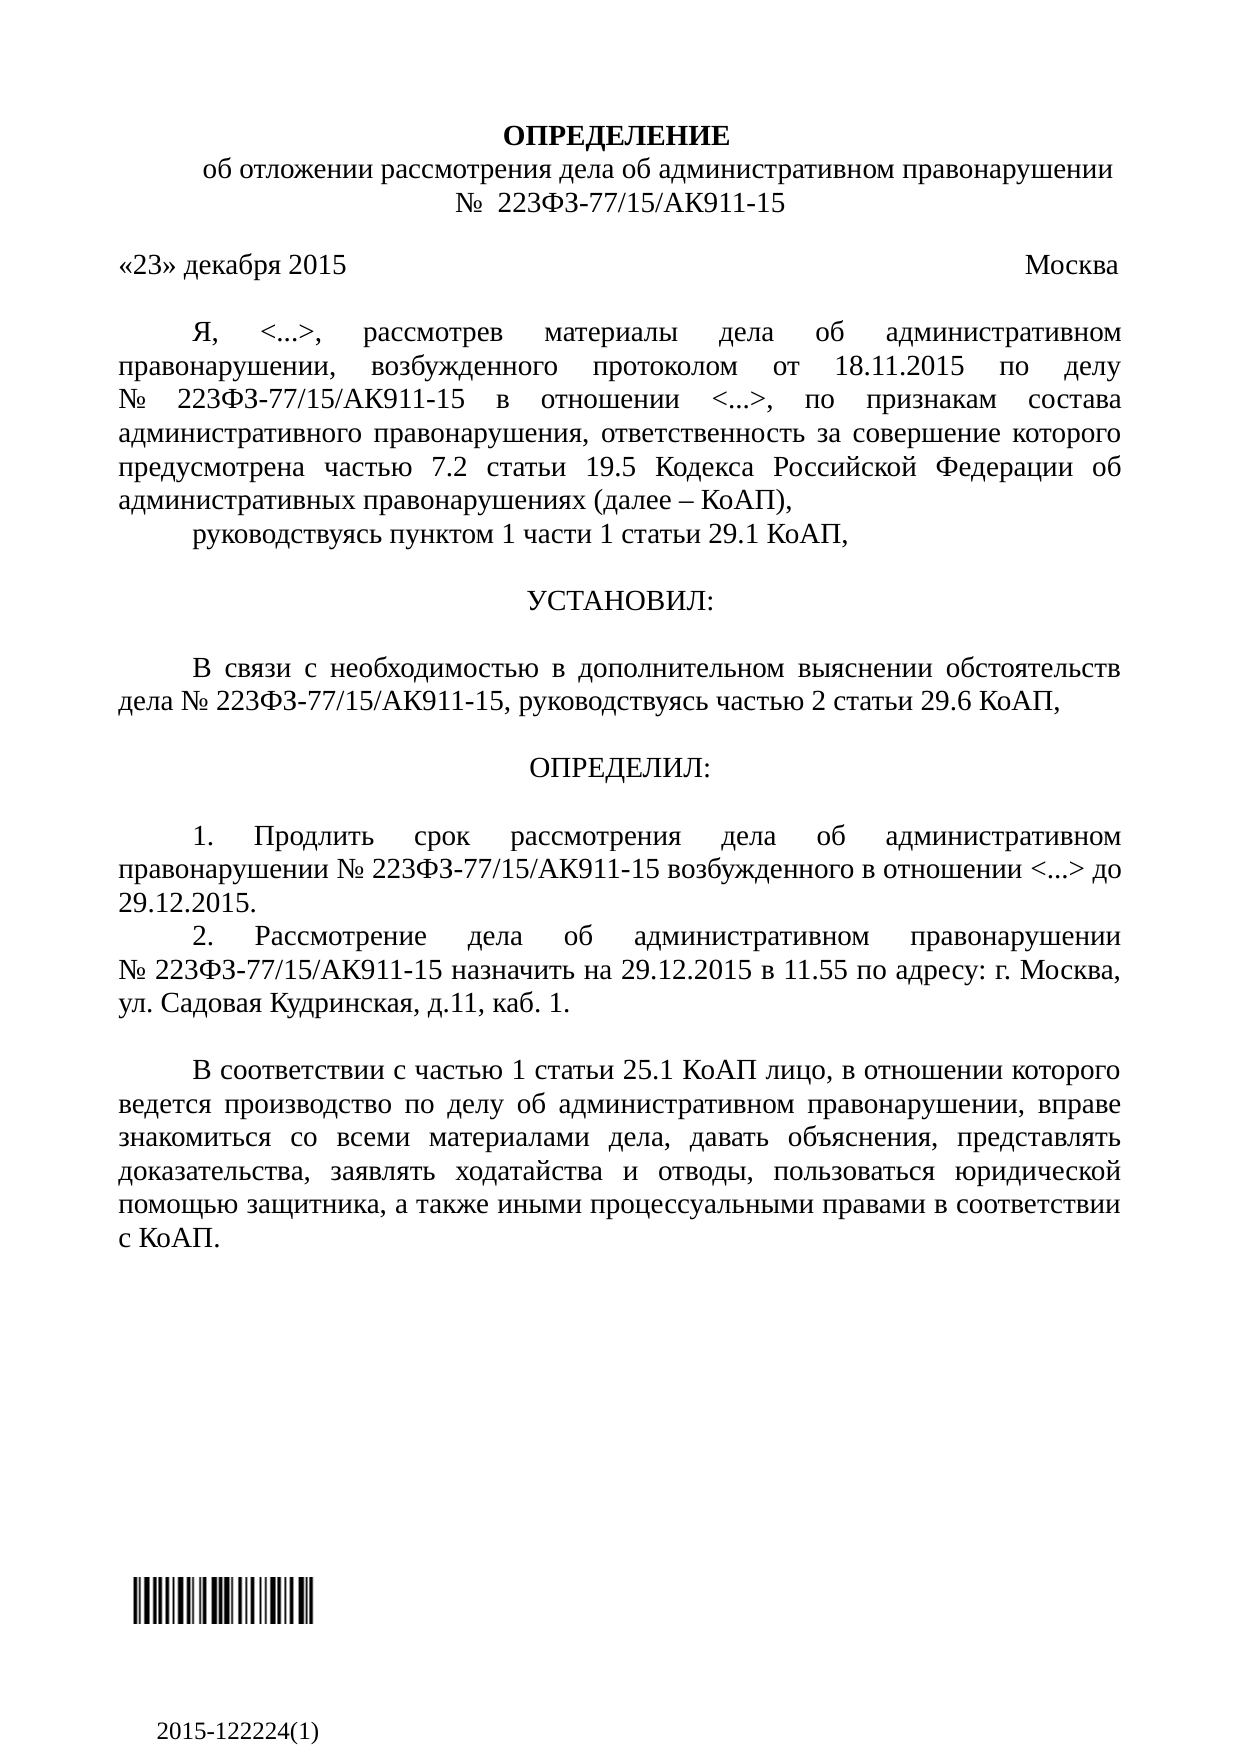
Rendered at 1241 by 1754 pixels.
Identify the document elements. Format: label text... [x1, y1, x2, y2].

text «23» декабря 2015 Москва [118, 247, 1122, 281]
picture [118, 1577, 331, 1624]
text ОПРЕДЕЛИЛ: [118, 751, 1122, 784]
text ОПРЕДЕЛЕНИЕ [118, 118, 1122, 152]
text руководствуясь пунктом 1 части 1 статьи 29.1 КоАП, [118, 516, 1122, 549]
text В соответствии с частью 1 статьи 25.1 КоАП лицо, в отношении которого ведется производство по делу об административном правонарушении, вправе знакомиться со всеми материалами дела, давать объяснения, представлять доказательства, заявлять ходатайства и отводы, пользоваться юридической помощью защитника, а также иными процессуальными правами в соответствии с КоАП. [118, 1052, 1122, 1254]
text В связи с необходимостью в дополнительном выяснении обстоятельств дела № 223ФЗ-77/15/АК911-15, руководствуясь частью 2 статьи 29.6 КоАП, [118, 650, 1122, 717]
text Я, <...>, рассмотрев материалы дела об административном правонарушении, возбужденного протоколом от 18.11.2015 по делу № 223ФЗ-77/15/АК911-15 в отношении <...>, по признакам состава административного правонарушения, ответственность за совершение которого предусмотрена частью 7.2 статьи 19.5 Кодекса Российской Федерации об административных правонарушениях (далее – КоАП), [118, 314, 1122, 516]
text 1. Продлить срок рассмотрения дела об административном правонарушении № 223ФЗ-77/15/АК911-15 возбужденного в отношении <...> до 29.12.2015. [118, 818, 1122, 918]
text УСТАНОВИЛ: [118, 583, 1122, 616]
text об отложении рассмотрения дела об административном правонарушении № 223ФЗ-77/15/АК911-15 [118, 152, 1122, 219]
text 2. Рассмотрение дела об административном правонарушении № 223ФЗ-77/15/АК911-15 назначить на 29.12.2015 в 11.55 по адресу: г. Москва, ул. Садовая Кудринская, д.11, каб. 1. [118, 918, 1122, 1019]
